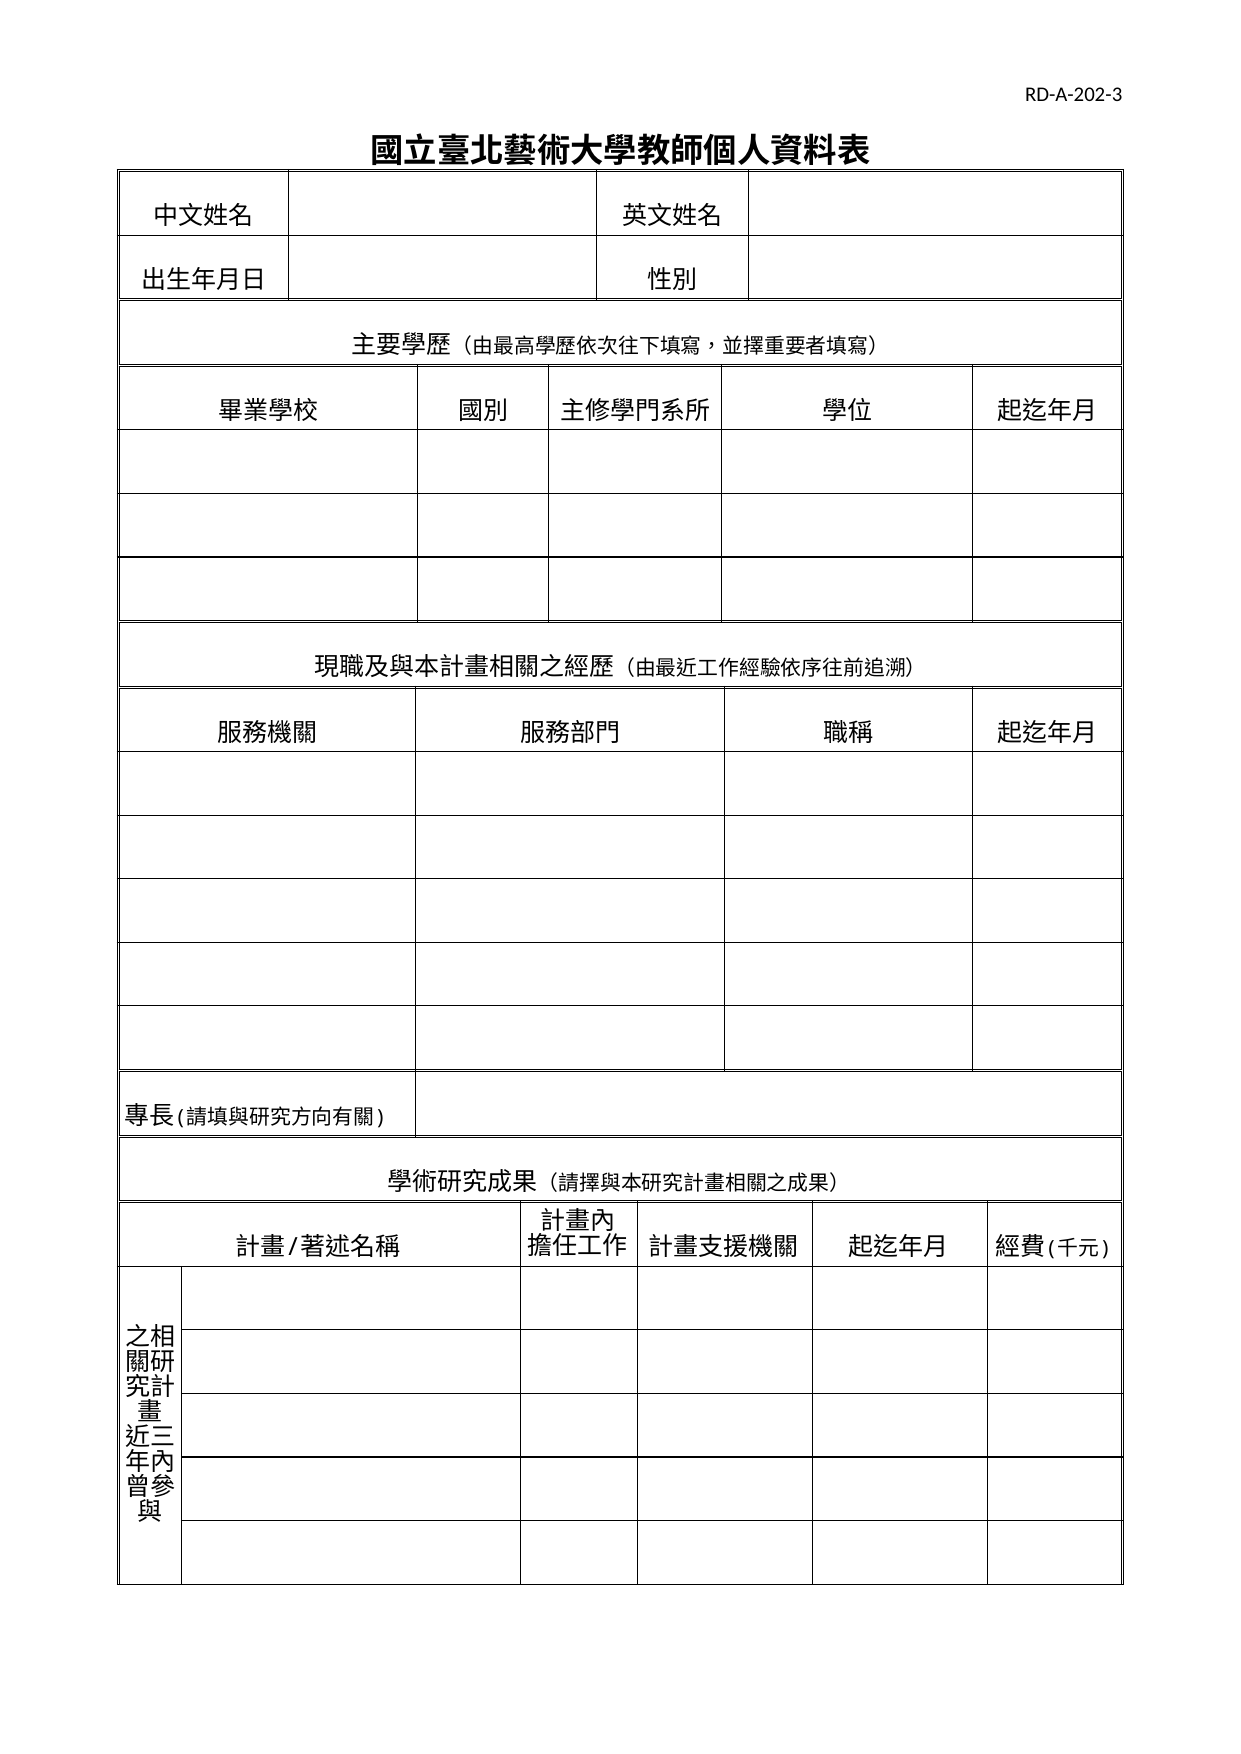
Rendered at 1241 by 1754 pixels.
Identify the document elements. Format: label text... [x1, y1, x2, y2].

table_cell [521, 1267, 637, 1329]
table_cell [988, 1394, 1121, 1456]
table_cell 學術研究成果（請擇與本研究計畫相關之成果） [120, 1138, 1121, 1200]
table_cell 專長(請填與研究方向有關) [120, 1072, 415, 1134]
table_cell [521, 1521, 637, 1583]
table_cell [725, 752, 972, 815]
table_cell [182, 1394, 520, 1456]
table_cell 服務部門 [416, 689, 724, 751]
table_header 中文姓名 [120, 172, 288, 234]
table_cell [416, 1072, 1121, 1134]
table_cell [973, 752, 1121, 815]
table_cell [416, 1006, 724, 1069]
table_cell [725, 943, 972, 1005]
table_cell [973, 558, 1121, 620]
table_cell [725, 1006, 972, 1069]
table_cell [988, 1330, 1121, 1393]
table_cell [418, 430, 548, 493]
table_cell [638, 1267, 812, 1329]
table_cell 主要學歷（由最高學歷依次往下填寫，並擇重要者填寫） [120, 301, 1121, 364]
table_cell [725, 816, 972, 878]
table_cell [722, 558, 972, 620]
table_cell [638, 1394, 812, 1456]
table_cell 計畫支援機關 [638, 1203, 812, 1266]
table_cell [521, 1394, 637, 1456]
table_cell [722, 494, 972, 556]
table_cell 國別 [418, 367, 548, 429]
table_cell [521, 1330, 637, 1393]
subtitle RD-A-202-3 [118, 81, 1122, 106]
table_cell [813, 1267, 987, 1329]
table_cell [813, 1330, 987, 1393]
table_cell [813, 1521, 987, 1583]
table_cell 服務機關 [120, 689, 415, 751]
table_cell 起迄年月 [973, 367, 1121, 429]
table_header [289, 172, 596, 234]
table_cell [638, 1521, 812, 1583]
table_cell 起迄年月 [813, 1203, 987, 1266]
table_cell [638, 1458, 812, 1520]
table_cell 出生年月日 [120, 236, 288, 298]
table_cell 起迄年月 [973, 689, 1121, 751]
table_cell [416, 943, 724, 1005]
table_cell [973, 1006, 1121, 1069]
text 國立臺北藝術大學教師個人資料表 [118, 106, 1122, 169]
table_cell [120, 816, 415, 878]
table_cell [725, 879, 972, 942]
table_cell [416, 879, 724, 942]
table_cell 經費(千元) [988, 1203, 1121, 1266]
table_cell 職稱 [725, 689, 972, 751]
table_cell 畢業學校 [120, 367, 417, 429]
table_cell [418, 494, 548, 556]
table_cell 主修學門系所 [549, 367, 721, 429]
table_cell [416, 816, 724, 878]
table_cell [973, 430, 1121, 493]
table_cell [638, 1330, 812, 1393]
table_cell 計畫內 擔任工作 [521, 1203, 637, 1266]
table_cell [120, 1006, 415, 1069]
table_cell [120, 752, 415, 815]
table_cell [549, 558, 721, 620]
table_cell 現職及與本計畫相關之經歷（由最近工作經驗依序往前追溯） [120, 623, 1121, 686]
table_cell [289, 236, 596, 298]
table_cell [120, 879, 415, 942]
table_cell [813, 1394, 987, 1456]
table_cell [813, 1458, 987, 1520]
table_cell [988, 1458, 1121, 1520]
table_cell [182, 1458, 520, 1520]
table_cell [549, 494, 721, 556]
table_cell [988, 1267, 1121, 1329]
table_cell [120, 943, 415, 1005]
table_cell [182, 1521, 520, 1583]
table_header [749, 172, 1121, 234]
table_cell [182, 1267, 520, 1329]
table_header 英文姓名 [597, 172, 748, 234]
table_cell [749, 236, 1121, 298]
table_cell [120, 494, 417, 556]
table_cell [521, 1458, 637, 1520]
table_cell [722, 430, 972, 493]
table_cell 學位 [722, 367, 972, 429]
table_cell 性別 [597, 236, 748, 298]
table_cell 計畫/著述名稱 [120, 1203, 520, 1266]
table_cell [973, 943, 1121, 1005]
table_cell [120, 558, 417, 620]
table_cell [973, 879, 1121, 942]
table_cell 之相關研究計畫 近三年內曾參與 [120, 1267, 181, 1583]
table_cell [416, 752, 724, 815]
table_cell [120, 430, 417, 493]
table_cell [988, 1521, 1121, 1583]
table_cell [973, 494, 1121, 556]
table_cell [182, 1330, 520, 1393]
table_cell [418, 558, 548, 620]
table_cell [973, 816, 1121, 878]
table_cell [549, 430, 721, 493]
